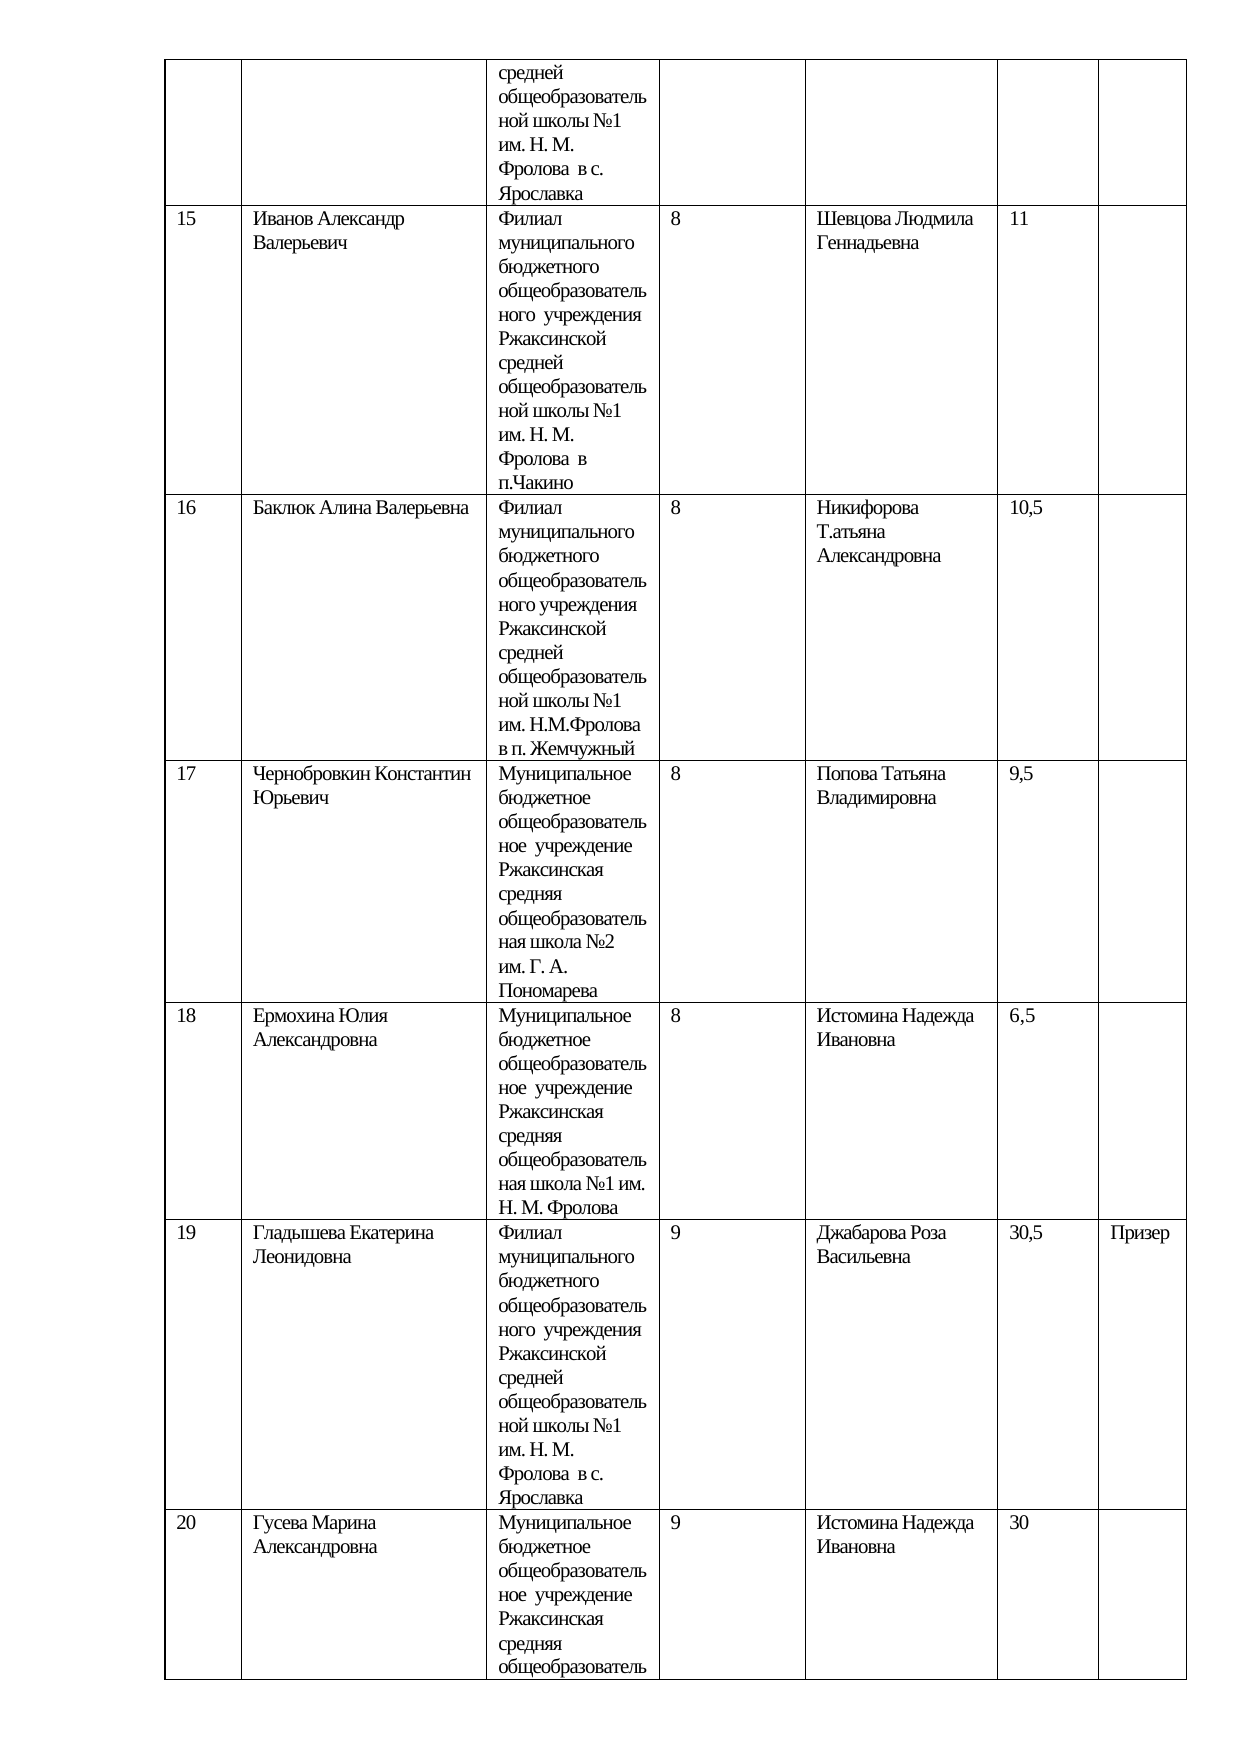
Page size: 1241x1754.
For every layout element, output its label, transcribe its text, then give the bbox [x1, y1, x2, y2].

table_cell Призер [1099, 1220, 1186, 1509]
table_cell Джабарова Роза Васильевна [806, 1220, 997, 1509]
table_cell [1099, 495, 1186, 760]
table_cell 18 [166, 1003, 241, 1219]
table_cell [242, 60, 486, 204]
table_cell [998, 60, 1098, 204]
table_cell 11 [998, 206, 1098, 494]
table_cell Чернобровкин Константин Юрьевич [242, 761, 486, 1002]
table_cell Гусева Марина Александровна [242, 1510, 486, 1678]
table_cell Попова Татьяна Владимировна [806, 761, 997, 1002]
table_cell Ермохина Юлия Александровна [242, 1003, 486, 1219]
table_cell [1099, 1510, 1186, 1678]
table_cell Истомина Надежда Ивановна [806, 1510, 997, 1678]
table_cell Муниципальное бюджетное общеобразовательное учреждение Ржаксинская средняя общеобразовательная школа №1 им. Н. М. Фролова [487, 1003, 659, 1219]
table_cell 9 [660, 1220, 805, 1509]
table_cell [166, 60, 241, 204]
table_cell Истомина Надежда Ивановна [806, 1003, 997, 1219]
table_cell 6,5 [998, 1003, 1098, 1219]
table_cell [1099, 206, 1186, 494]
table_cell 9 [660, 1510, 805, 1678]
table_cell 30,5 [998, 1220, 1098, 1509]
table_cell 8 [660, 1003, 805, 1219]
table_cell Филиал муниципального бюджетного общеобразовательного учреждения Ржаксинской средней общеобразовательной школы №1 им. Н. М. Фролова в п.Чакино [487, 206, 659, 494]
table_cell 19 [166, 1220, 241, 1509]
table_cell 8 [660, 761, 805, 1002]
table_cell Филиал муниципального бюджетного общеобразовательного учреждения Ржаксинской средней общеобразовательной школы №1 им. Н.М.Фролова в п. Жемчужный [487, 495, 659, 760]
table_cell Баклюк Алина Валерьевна [242, 495, 486, 760]
table_cell 9,5 [998, 761, 1098, 1002]
table_cell 10,5 [998, 495, 1098, 760]
table_cell средней общеобразовательной школы №1 им. Н. М. Фролова в с. Ярославка [487, 60, 659, 204]
table_cell 20 [166, 1510, 241, 1678]
table_cell 15 [166, 206, 241, 494]
table_cell [806, 60, 997, 204]
table_cell [1099, 761, 1186, 1002]
table_cell 17 [166, 761, 241, 1002]
table_cell 8 [660, 495, 805, 760]
table_cell Муниципальное бюджетное общеобразовательное учреждение Ржаксинская средняя общеобразователь [487, 1510, 659, 1678]
table_cell 8 [660, 206, 805, 494]
table_cell Муниципальное бюджетное общеобразовательное учреждение Ржаксинская средняя общеобразовательная школа №2 им. Г. А. Пономарева [487, 761, 659, 1002]
table_cell 30 [998, 1510, 1098, 1678]
table_cell 16 [166, 495, 241, 760]
table_cell Шевцова Людмила Геннадьевна [806, 206, 997, 494]
table_cell Никифорова Т.атьяна Александровна [806, 495, 997, 760]
table_cell [660, 60, 805, 204]
table_cell Филиал муниципального бюджетного общеобразовательного учреждения Ржаксинской средней общеобразовательной школы №1 им. Н. М. Фролова в с. Ярославка [487, 1220, 659, 1509]
table_cell Иванов Александр Валерьевич [242, 206, 486, 494]
table_cell [1099, 60, 1186, 204]
table_cell [1099, 1003, 1186, 1219]
table_cell Гладышева Екатерина Леонидовна [242, 1220, 486, 1509]
